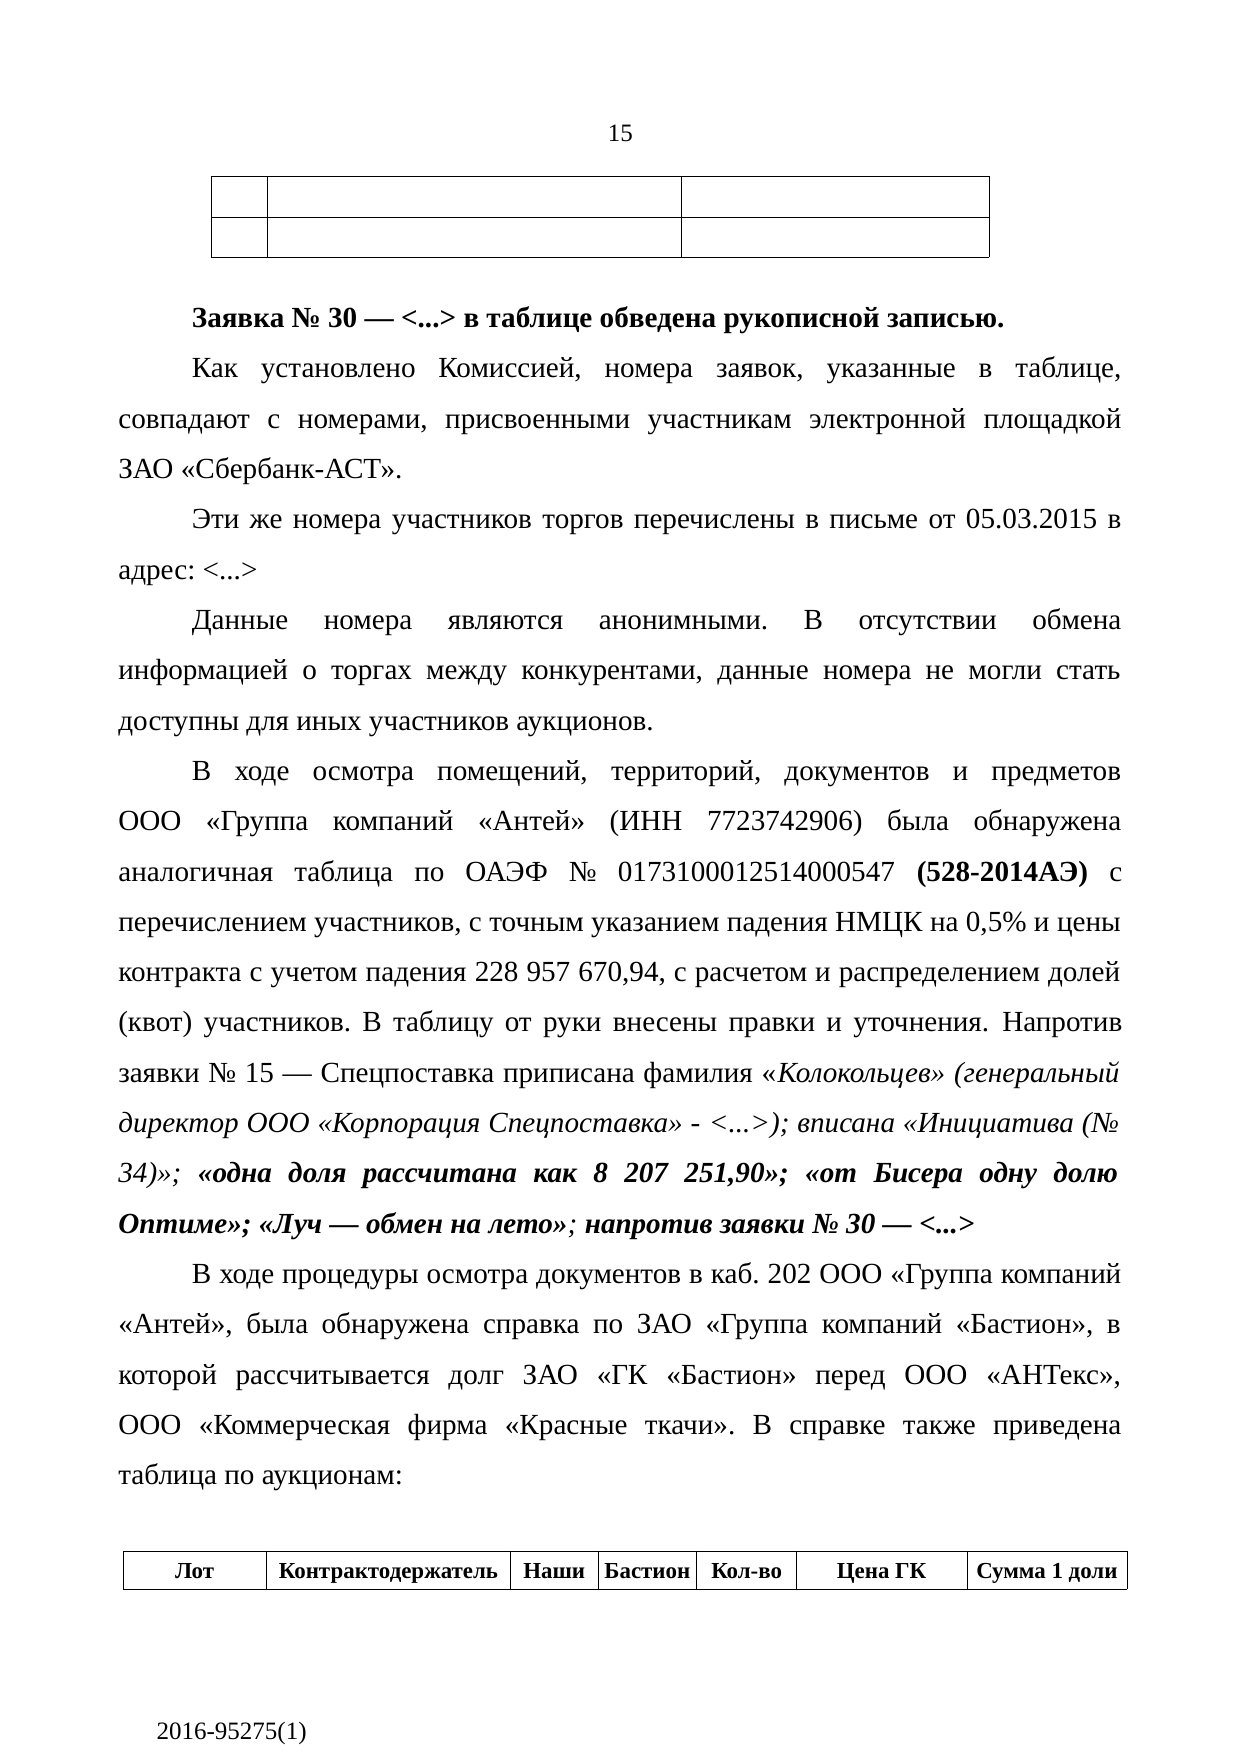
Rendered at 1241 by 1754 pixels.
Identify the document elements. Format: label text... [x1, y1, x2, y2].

table_cell [268, 177, 681, 217]
table_header Кол-во [697, 1552, 796, 1589]
text Данные номера являются анонимными. В отсутствии обмена информацией о торгах между конкурентами, данные номера не могли стать доступны для иных участников аукционов. [118, 602, 1122, 736]
table_header Лот [124, 1552, 266, 1589]
table_header Наши [511, 1552, 598, 1589]
table_cell [212, 218, 267, 257]
text В ходе процедуры осмотра документов в каб. 202 ООО «Группа компаний «Антей», была обнаружена справка по ЗАО «Группа компаний «Бастион», в которой рассчитывается долг ЗАО «ГК «Бастион» перед ООО «АНТекс», ООО «Коммерческая фирма «Красные ткачи». В справке также приведена таблица по аукционам: [118, 1256, 1122, 1491]
table_cell [212, 177, 267, 217]
table_header Бастион [599, 1552, 696, 1589]
table_cell [682, 218, 989, 257]
table_header Контрактодержатель [267, 1552, 510, 1589]
text В ходе осмотра помещений, территорий, документов и предметов ООО «Группа компаний «Антей» (ИНН 7723742906) была обнаружена аналогичная таблица по ОАЭФ № 0173100012514000547 (528-2014АЭ) с перечислением участников, с точным указанием падения НМЦК на 0,5% и цены контракта с учетом падения 228 957 670,94, с расчетом и распределением долей (квот) участников. В таблицу от руки внесены правки и уточнения. Напротив заявки № 15 — Спецпоставка приписана фамилия «Колокольцев» (генеральный директор ООО «Корпорация Спецпоставка» - <...>); вписана «Инициатива (№ 34)»; «одна доля рассчитана как 8 207 251,90»; «от Бисера одну долю Оптиме»; «Луч — обмен на лето»; напротив заявки № 30 — <...> [118, 753, 1122, 1239]
table_cell [682, 177, 989, 217]
table_cell [268, 218, 681, 257]
text Эти же номера участников торгов перечислены в письме от 05.03.2015 в адрес: <...> [118, 501, 1122, 585]
text Как установлено Комиссией, номера заявок, указанные в таблице, совпадают с номерами, присвоенными участникам электронной площадкой ЗАО «Сбербанк-АСТ». [118, 351, 1122, 485]
table_header Цена ГК [797, 1552, 967, 1589]
table_header Сумма 1 доли [968, 1552, 1127, 1589]
text Заявка № 30 — <...> в таблице обведена рукописной записью. [118, 300, 1122, 334]
